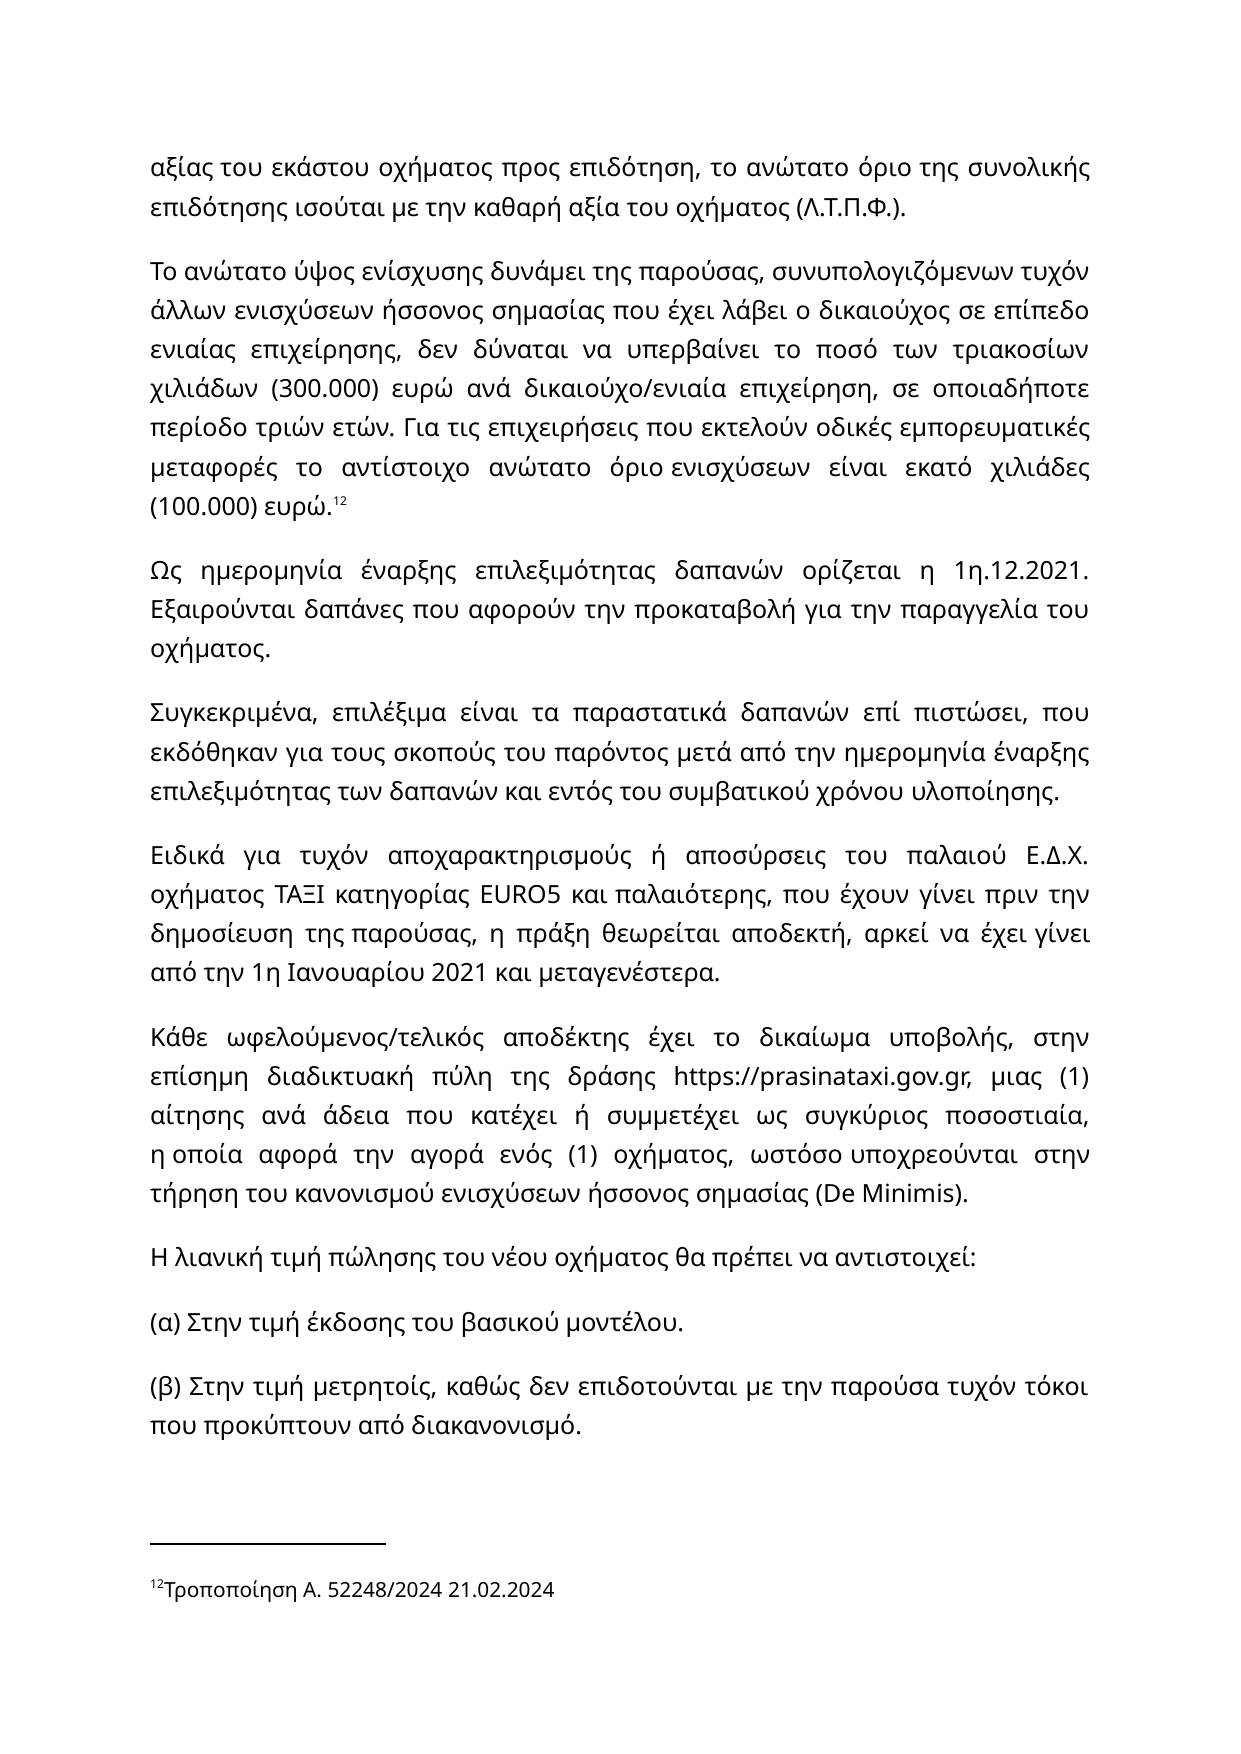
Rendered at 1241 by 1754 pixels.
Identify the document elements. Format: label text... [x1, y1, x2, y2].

text Το ανώτατο ύψος ενίσχυσης δυνάμει της παρούσας, συνυπολογιζόμενων τυχόν άλλων ενισχύσεων ήσσονος σημασίας που έχει λάβει ο δικαιούχος σε επίπεδο ενιαίας επιχείρησης, δεν δύναται να υπερβαίνει το ποσό των τριακοσίων χιλιάδων (300.000) ευρώ ανά δικαιούχο/ενιαία επιχείρηση, σε οποιαδήποτε περίοδο τριών ετών. Για τις επιχειρήσεις που εκτελούν οδικές εμπορευματικές μεταφορές το αντίστοιχο ανώτατο όριο ενισχύσεων είναι εκατό χιλιάδες (100.000) ευρώ. [150, 253, 1090, 522]
text Η λιανική τιμή πώλησης του νέου οχήματος θα πρέπει να αντιστοιχεί: [150, 1240, 1090, 1274]
text Τροποποίηση A. 52248/2024 21.02.2024 [150, 1576, 1090, 1604]
text Ως ημερομηνία έναρξης επιλεξιμότητας δαπανών ορίζεται η 1η.12.2021. Εξαιρούνται δαπάνες που αφορούν την προκαταβολή για την παραγγελία του οχήματος. [150, 552, 1090, 665]
text Ειδικά για τυχόν αποχαρακτηρισμούς ή αποσύρσεις του παλαιού Ε.Δ.Χ. οχήματος ΤΑΞΙ κατηγορίας EURO5 και παλαιότερης, που έχουν γίνει πριν την δημοσίευση της παρούσας, η πράξη θεωρείται αποδεκτή, αρκεί να έχει γίνει από την 1η Ιανουαρίου 2021 και μεταγενέστερα. [150, 837, 1090, 989]
text (α) Στην τιμή έκδοσης του βασικού μοντέλου. [150, 1304, 1090, 1338]
text Κάθε ωφελούμενος/τελικός αποδέκτης έχει το δικαίωμα υποβολής, στην επίσημη διαδικτυακή πύλη της δράσης https://prasinataxi.gov.gr, μιας (1) αίτησης ανά άδεια που κατέχει ή συμμετέχει ως συγκύριος ποσοστιαία, η οποία αφορά την αγορά ενός (1) οχήματος, ωστόσο υποχρεούνται στην τήρηση του κανονισμού ενισχύσεων ήσσονος σημασίας (De Minimis). [150, 1019, 1090, 1210]
text Συγκεκριμένα, επιλέξιμα είναι τα παραστατικά δαπανών επί πιστώσει, που εκδόθηκαν για τους σκοπούς του παρόντος μετά από την ημερομηνία έναρξης επιλεξιμότητας των δαπανών και εντός του συμβατικού χρόνου υλοποίησης. [150, 695, 1090, 807]
text (β) Στην τιμή μετρητοίς, καθώς δεν επιδοτούνται με την παρούσα τυχόν τόκοι που προκύπτουν από διακανονισμό. [150, 1368, 1090, 1442]
text αξίας του εκάστου οχήματος προς επιδότηση, το ανώτατο όριο της συνολικής επιδότησης ισούται με την καθαρή αξία του οχήματος (Λ.Τ.Π.Φ.). [150, 150, 1090, 223]
